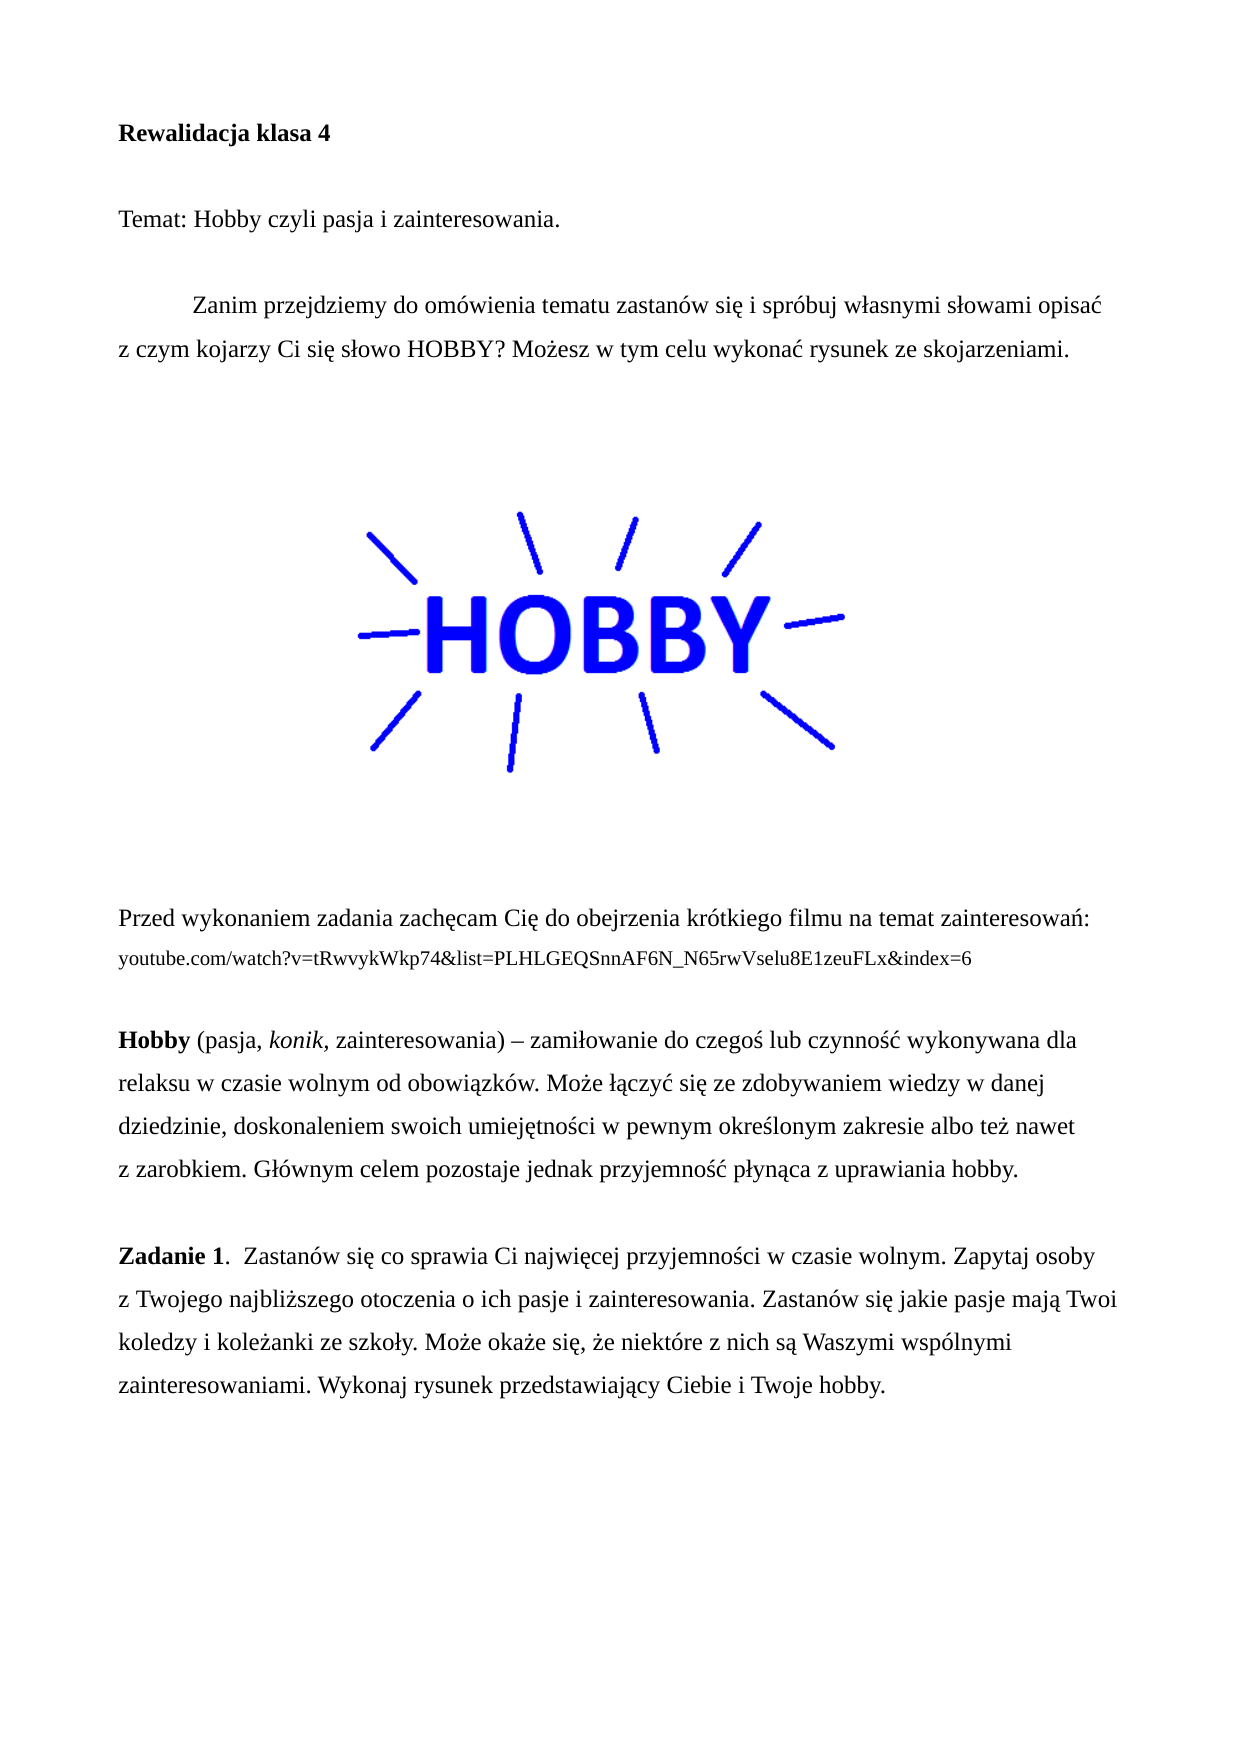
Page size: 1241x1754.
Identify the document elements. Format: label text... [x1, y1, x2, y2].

picture [327, 493, 880, 803]
text Zanim przejdziemy do omówienia tematu zastanów się i spróbuj własnymi słowami opisać z czym kojarzy Ci się słowo HOBBY? Możesz w tym celu wykonać rysunek ze skojarzeniami. [118, 291, 1122, 362]
text Temat: Hobby czyli pasja i zainteresowania. [118, 204, 1122, 233]
text Hobby (pasja, konik, zainteresowania) – zamiłowanie do czegoś lub czynność wykonywana dla relaksu w czasie wolnym od obowiązków. Może łączyć się ze zdobywaniem wiedzy w danej dziedzinie, doskonaleniem swoich umiejętności w pewnym określonym zakresie albo też nawet z zarobkiem. Głównym celem pozostaje jednak przyjemność płynąca z uprawiania hobby. [118, 1025, 1122, 1183]
text Rewalidacja klasa 4 [118, 118, 1122, 147]
text youtube.com/watch?v=tRwvykWkp74&list=PLHLGEQSnnAF6N_N65rwVselu8E1zeuFLx&index=6 [118, 946, 1122, 970]
text Przed wykonaniem zadania zachęcam Cię do obejrzenia krótkiego filmu na temat zainteresowań: [118, 903, 1122, 932]
text Zadanie 1. Zastanów się co sprawia Ci najwięcej przyjemności w czasie wolnym. Zapytaj osoby z Twojego najbliższego otoczenia o ich pasje i zainteresowania. Zastanów się jakie pasje mają Twoi koledzy i koleżanki ze szkoły. Może okaże się, że niektóre z nich są Waszymi wspólnymi zainteresowaniami. Wykonaj rysunek przedstawiający Ciebie i Twoje hobby. [118, 1241, 1122, 1399]
